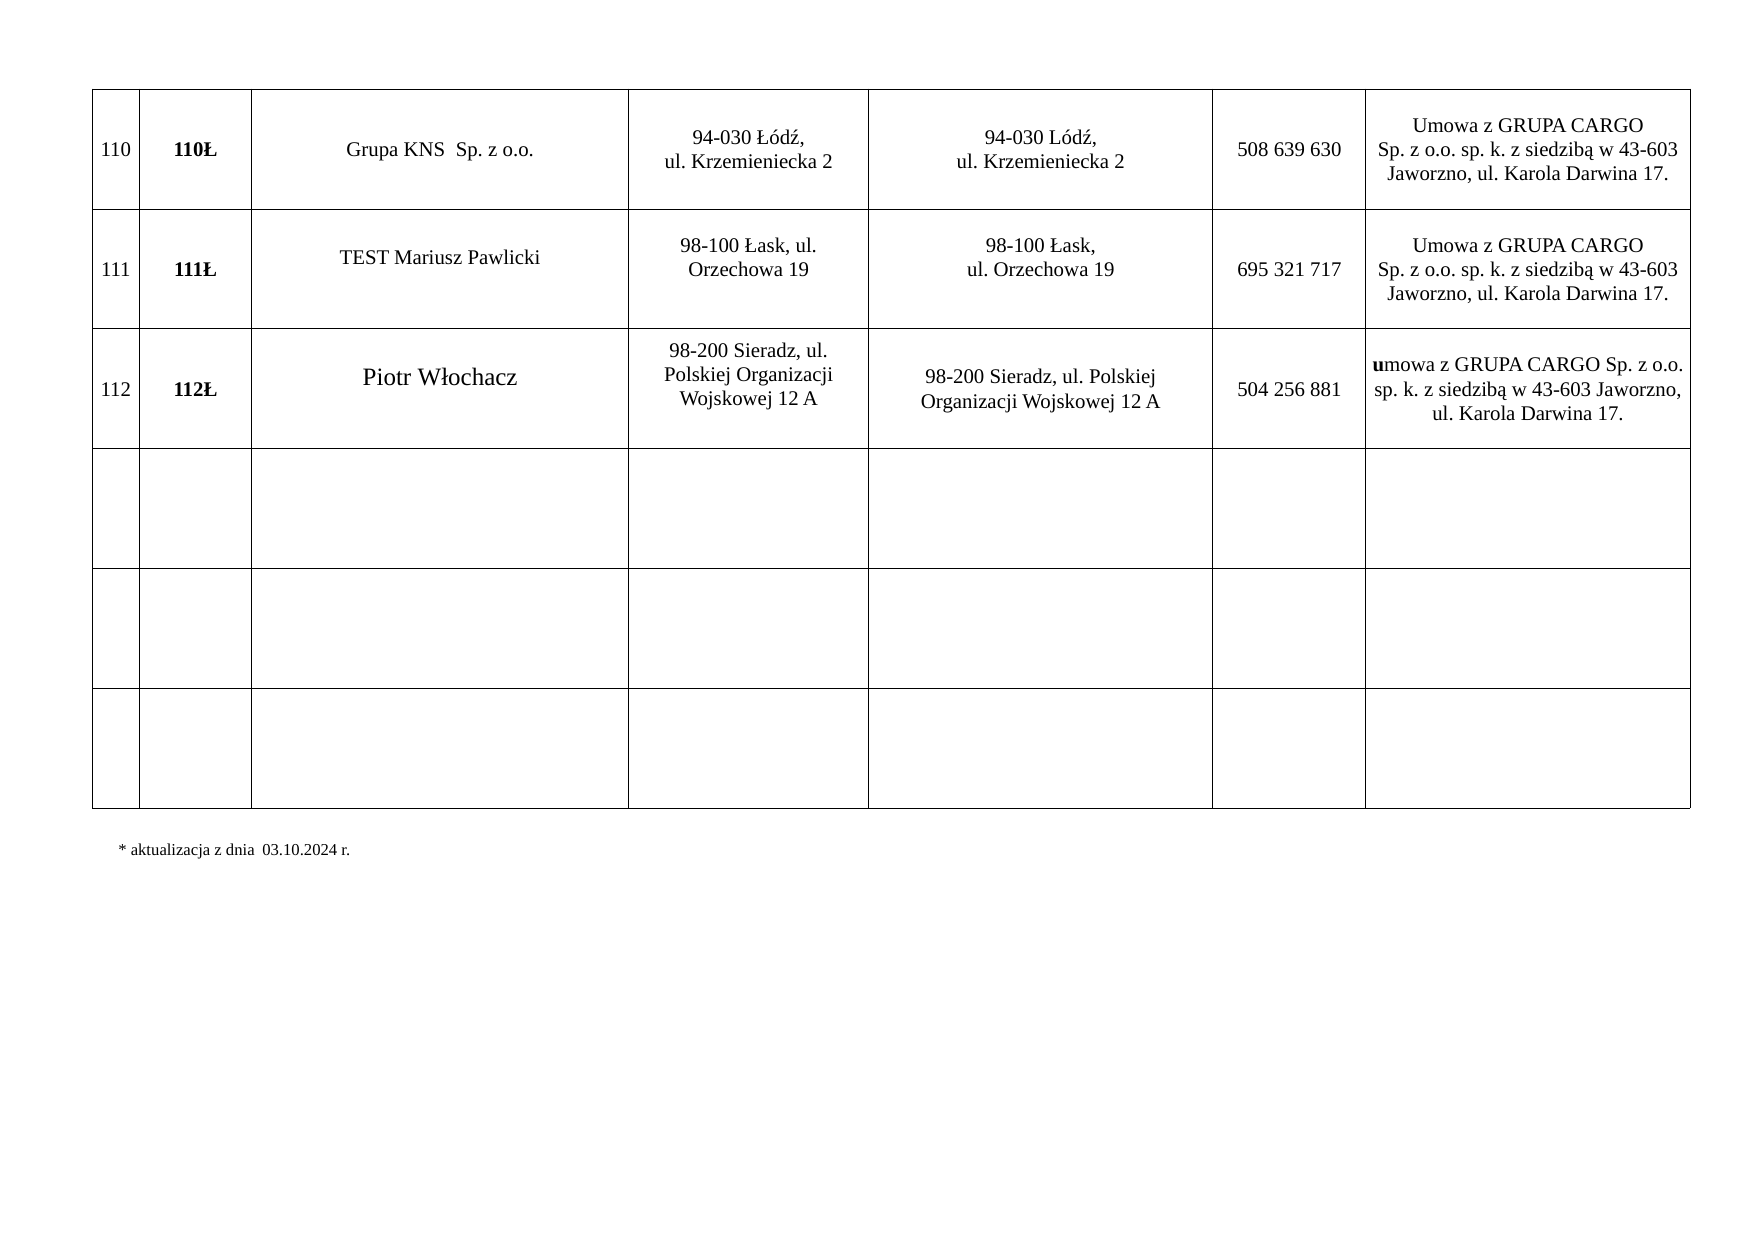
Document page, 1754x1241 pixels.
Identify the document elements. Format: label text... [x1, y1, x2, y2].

table_cell [93, 689, 139, 808]
table_cell [869, 449, 1212, 568]
table_cell 695 321 717 [1213, 210, 1365, 328]
table_cell [629, 689, 868, 808]
table_cell TEST Mariusz Pawlicki [252, 210, 628, 328]
table_cell [140, 569, 251, 688]
table_cell [140, 689, 251, 808]
table_cell 111 [93, 210, 139, 328]
table_cell [252, 449, 628, 568]
table_cell 98-100 Łask, ul. Orzechowa 19 [869, 210, 1212, 328]
table_cell [1366, 449, 1690, 568]
table_cell [869, 689, 1212, 808]
table_cell 508 639 630 [1213, 90, 1365, 208]
table_cell Grupa KNS Sp. z o.o. [252, 90, 628, 208]
table_cell Umowa z GRUPA CARGO Sp. z o.o. sp. k. z siedzibą w 43-603 Jaworzno, ul. Karola Darwina 17. [1366, 90, 1690, 208]
table_cell [1213, 569, 1365, 688]
table_cell Piotr Włochacz [252, 329, 628, 448]
table_cell [629, 569, 868, 688]
table_cell [252, 569, 628, 688]
table_cell [252, 689, 628, 808]
table_cell 110 [93, 90, 139, 208]
table_cell [93, 449, 139, 568]
table_cell 98-200 Sieradz, ul. Polskiej Organizacji Wojskowej 12 A [629, 329, 868, 448]
table_cell [629, 449, 868, 568]
table_cell 94-030 Lódź, ul. Krzemieniecka 2 [869, 90, 1212, 208]
table_cell 112Ł [140, 329, 251, 448]
table_cell [869, 569, 1212, 688]
table_cell [1213, 449, 1365, 568]
table_cell 112 [93, 329, 139, 448]
table_cell [1213, 689, 1365, 808]
table_cell 110Ł [140, 90, 251, 208]
text * aktualizacja z dnia 03.10.2024 r. [118, 828, 1636, 861]
table_cell 504 256 881 [1213, 329, 1365, 448]
table_cell [140, 449, 251, 568]
table_cell [1366, 569, 1690, 688]
table_cell 98-200 Sieradz, ul. Polskiej Organizacji Wojskowej 12 A [869, 329, 1212, 448]
table_cell 111Ł [140, 210, 251, 328]
table_cell [93, 569, 139, 688]
table_cell 98-100 Łask, ul. Orzechowa 19 [629, 210, 868, 328]
table_cell umowa z GRUPA CARGO Sp. z o.o. sp. k. z siedzibą w 43-603 Jaworzno, ul. Karola Darwina 17. [1366, 329, 1690, 448]
table_cell [1366, 689, 1690, 808]
table_cell Umowa z GRUPA CARGO Sp. z o.o. sp. k. z siedzibą w 43-603 Jaworzno, ul. Karola Darwina 17. [1366, 210, 1690, 328]
table_cell 94-030 Łódź, ul. Krzemieniecka 2 [629, 90, 868, 208]
